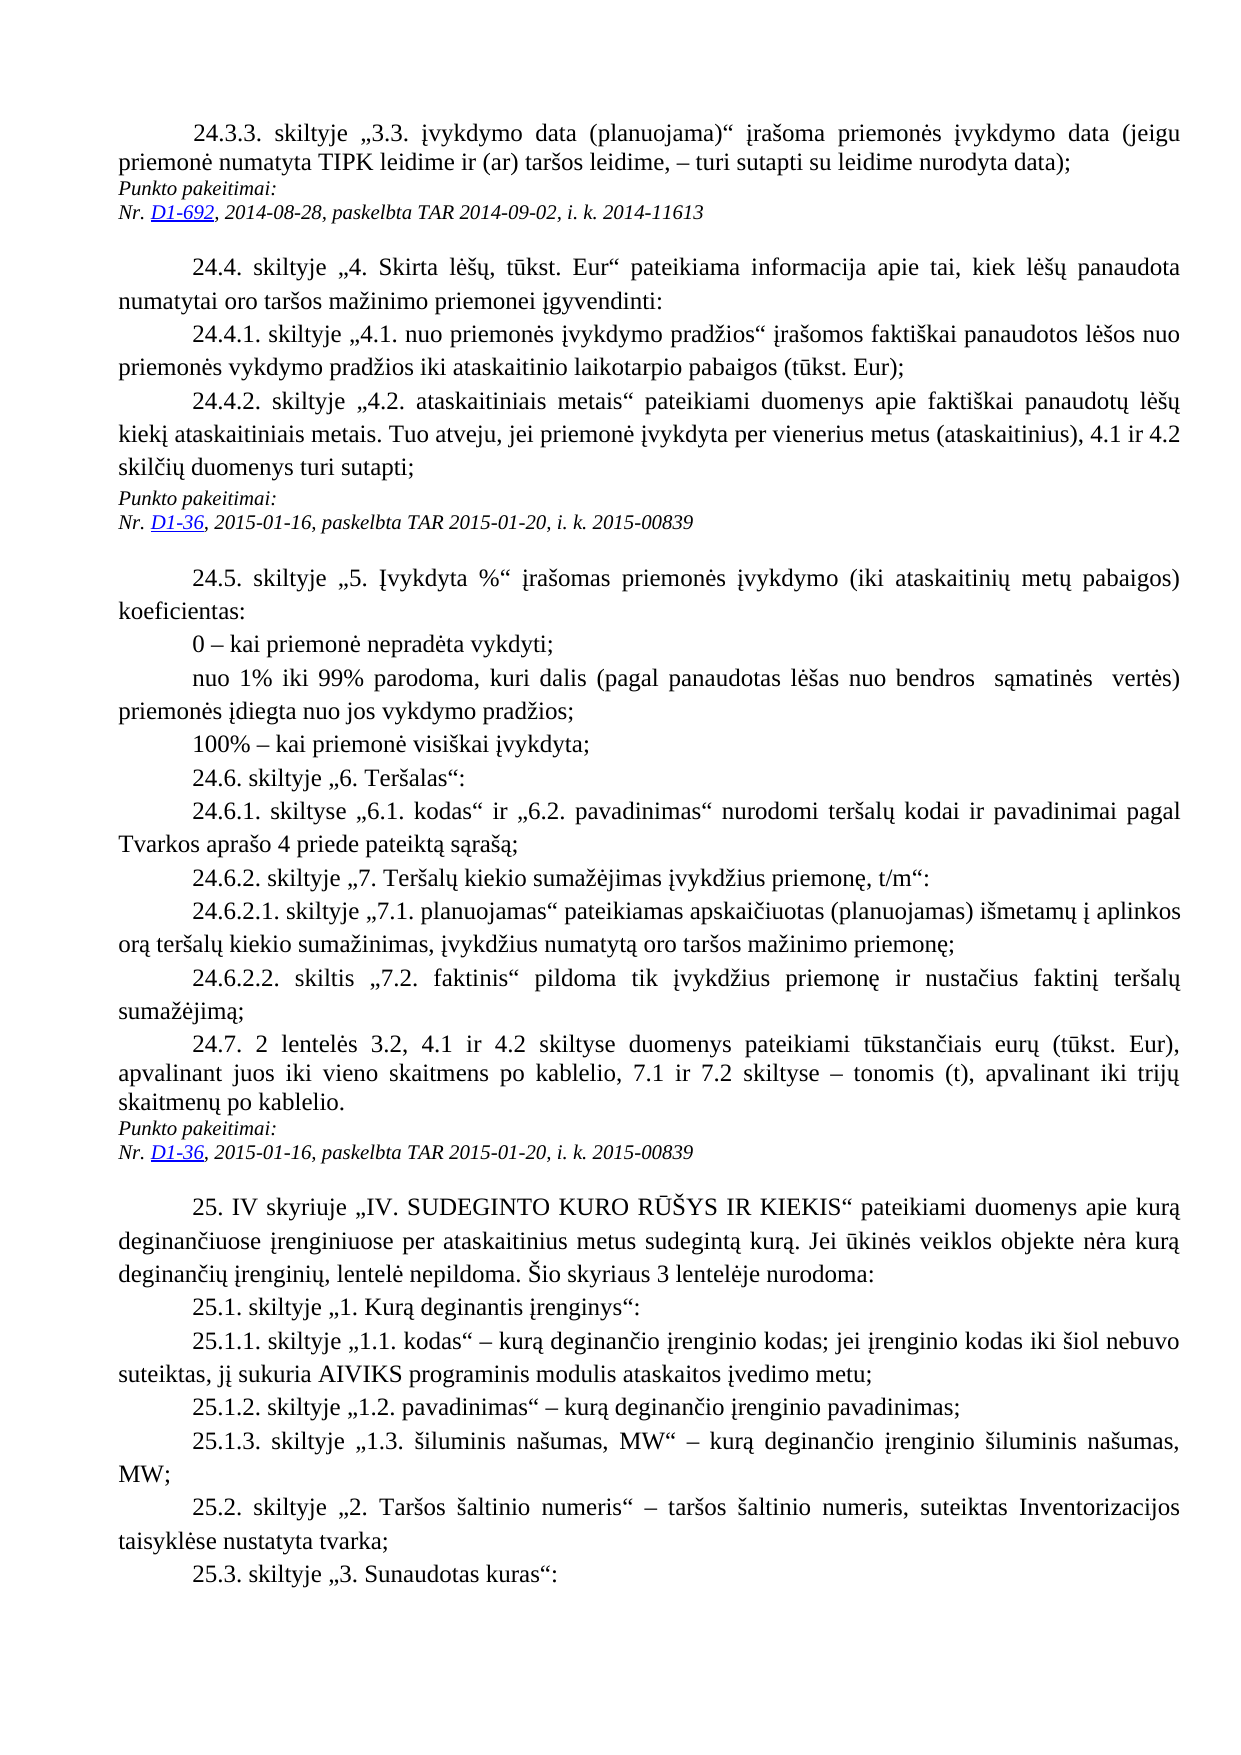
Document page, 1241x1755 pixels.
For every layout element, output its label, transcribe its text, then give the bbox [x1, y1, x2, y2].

text 25. IV skyriuje „IV. SUDEGINTO KURO RŪŠYS IR KIEKIS“ pateikiami duomenys apie kurą deginančiuose įrenginiuose per ataskaitinius metus sudegintą kurą. Jei ūkinės veiklos objekte nėra kurą deginančių įrenginių, lentelė nepildoma. Šio skyriaus 3 lentelėje nurodoma: [118, 1192, 1181, 1288]
text 25.1.3. skiltyje „1.3. šiluminis našumas, MW“ – kurą deginančio įrenginio šiluminis našumas, MW; [118, 1426, 1181, 1488]
text Punkto pakeitimai: [118, 486, 1181, 510]
text 24.6.2.2. skiltis „7.2. faktinis“ pildoma tik įvykdžius priemonę ir nustačius faktinį teršalų sumažėjimą; [118, 963, 1181, 1025]
text 100% – kai priemonė visiškai įvykdyta; [118, 729, 1181, 758]
text 25.1.1. skiltyje „1.1. kodas“ – kurą deginančio įrenginio kodas; jei įrenginio kodas iki šiol nebuvo suteiktas, jį sukuria AIVIKS programinis modulis ataskaitos įvedimo metu; [118, 1326, 1181, 1388]
text Punkto pakeitimai: [118, 176, 1181, 200]
text Nr. D1-692, 2014-08-28, paskelbta TAR 2014-09-02, i. k. 2014-11613 [118, 200, 1181, 224]
text 24.4.1. skiltyje „4.1. nuo priemonės įvykdymo pradžios“ įrašomos faktiškai panaudotos lėšos nuo priemonės vykdymo pradžios iki ataskaitinio laikotarpio pabaigos (tūkst. Eur); [118, 319, 1181, 381]
text 24.6.1. skiltyse „6.1. kodas“ ir „6.2. pavadinimas“ nurodomi teršalų kodai ir pavadinimai pagal Tvarkos aprašo 4 priede pateiktą sąrašą; [118, 796, 1181, 858]
text 24.6.2.1. skiltyje „7.1. planuojamas“ pateikiamas apskaičiuotas (planuojamas) išmetamų į aplinkos orą teršalų kiekio sumažinimas, įvykdžius numatytą oro taršos mažinimo priemonę; [118, 896, 1181, 958]
text 0 – kai priemonė nepradėta vykdyti; [118, 629, 1181, 658]
text 25.1. skiltyje „1. Kurą deginantis įrenginys“: [118, 1292, 1181, 1321]
text nuo 1% iki 99% parodoma, kuri dalis (pagal panaudotas lėšas nuo bendros sąmatinės vertės) priemonės įdiegta nuo jos vykdymo pradžios; [118, 663, 1181, 725]
text 25.1.2. skiltyje „1.2. pavadinimas“ – kurą deginančio įrenginio pavadinimas; [118, 1392, 1181, 1421]
text 24.6. skiltyje „6. Teršalas“: [118, 763, 1181, 791]
text 25.3. skiltyje „3. Sunaudotas kuras“: [118, 1559, 1181, 1588]
text 24.6.2. skiltyje „7. Teršalų kiekio sumažėjimas įvykdžius priemonę, t/m“: [118, 863, 1181, 891]
text 24.5. skiltyje „5. Įvykdyta %“ įrašomas priemonės įvykdymo (iki ataskaitinių metų pabaigos) koeficientas: [118, 563, 1181, 625]
text 24.4.2. skiltyje „4.2. ataskaitiniais metais“ pateikiami duomenys apie faktiškai panaudotų lėšų kiekį ataskaitiniais metais. Tuo atveju, jei priemonė įvykdyta per vienerius metus (ataskaitinius), 4.1 ir 4.2 skilčių duomenys turi sutapti; [118, 386, 1181, 481]
text Nr. D1-36, 2015-01-16, paskelbta TAR 2015-01-20, i. k. 2015-00839 [118, 1140, 1181, 1164]
text 24.3.3. skiltyje „3.3. įvykdymo data (planuojama)“ įrašoma priemonės įvykdymo data (jeigu priemonė numatyta TIPK leidime ir (ar) taršos leidime, – turi sutapti su leidime nurodyta data); [118, 118, 1181, 176]
text Punkto pakeitimai: [118, 1116, 1181, 1140]
text Nr. D1-36, 2015-01-16, paskelbta TAR 2015-01-20, i. k. 2015-00839 [118, 510, 1181, 534]
text 24.7. 2 lentelės 3.2, 4.1 ir 4.2 skiltyse duomenys pateikiami tūkstančiais eurų (tūkst. Eur), apvalinant juos iki vieno skaitmens po kablelio, 7.1 ir 7.2 skiltyse – tonomis (t), apvalinant iki trijų skaitmenų po kablelio. [118, 1029, 1181, 1116]
text 25.2. skiltyje „2. Taršos šaltinio numeris“ – taršos šaltinio numeris, suteiktas Inventorizacijos taisyklėse nustatyta tvarka; [118, 1492, 1181, 1554]
text 24.4. skiltyje „4. Skirta lėšų, tūkst. Eur“ pateikiama informacija apie tai, kiek lėšų panaudota numatytai oro taršos mažinimo priemonei įgyvendinti: [118, 252, 1181, 314]
